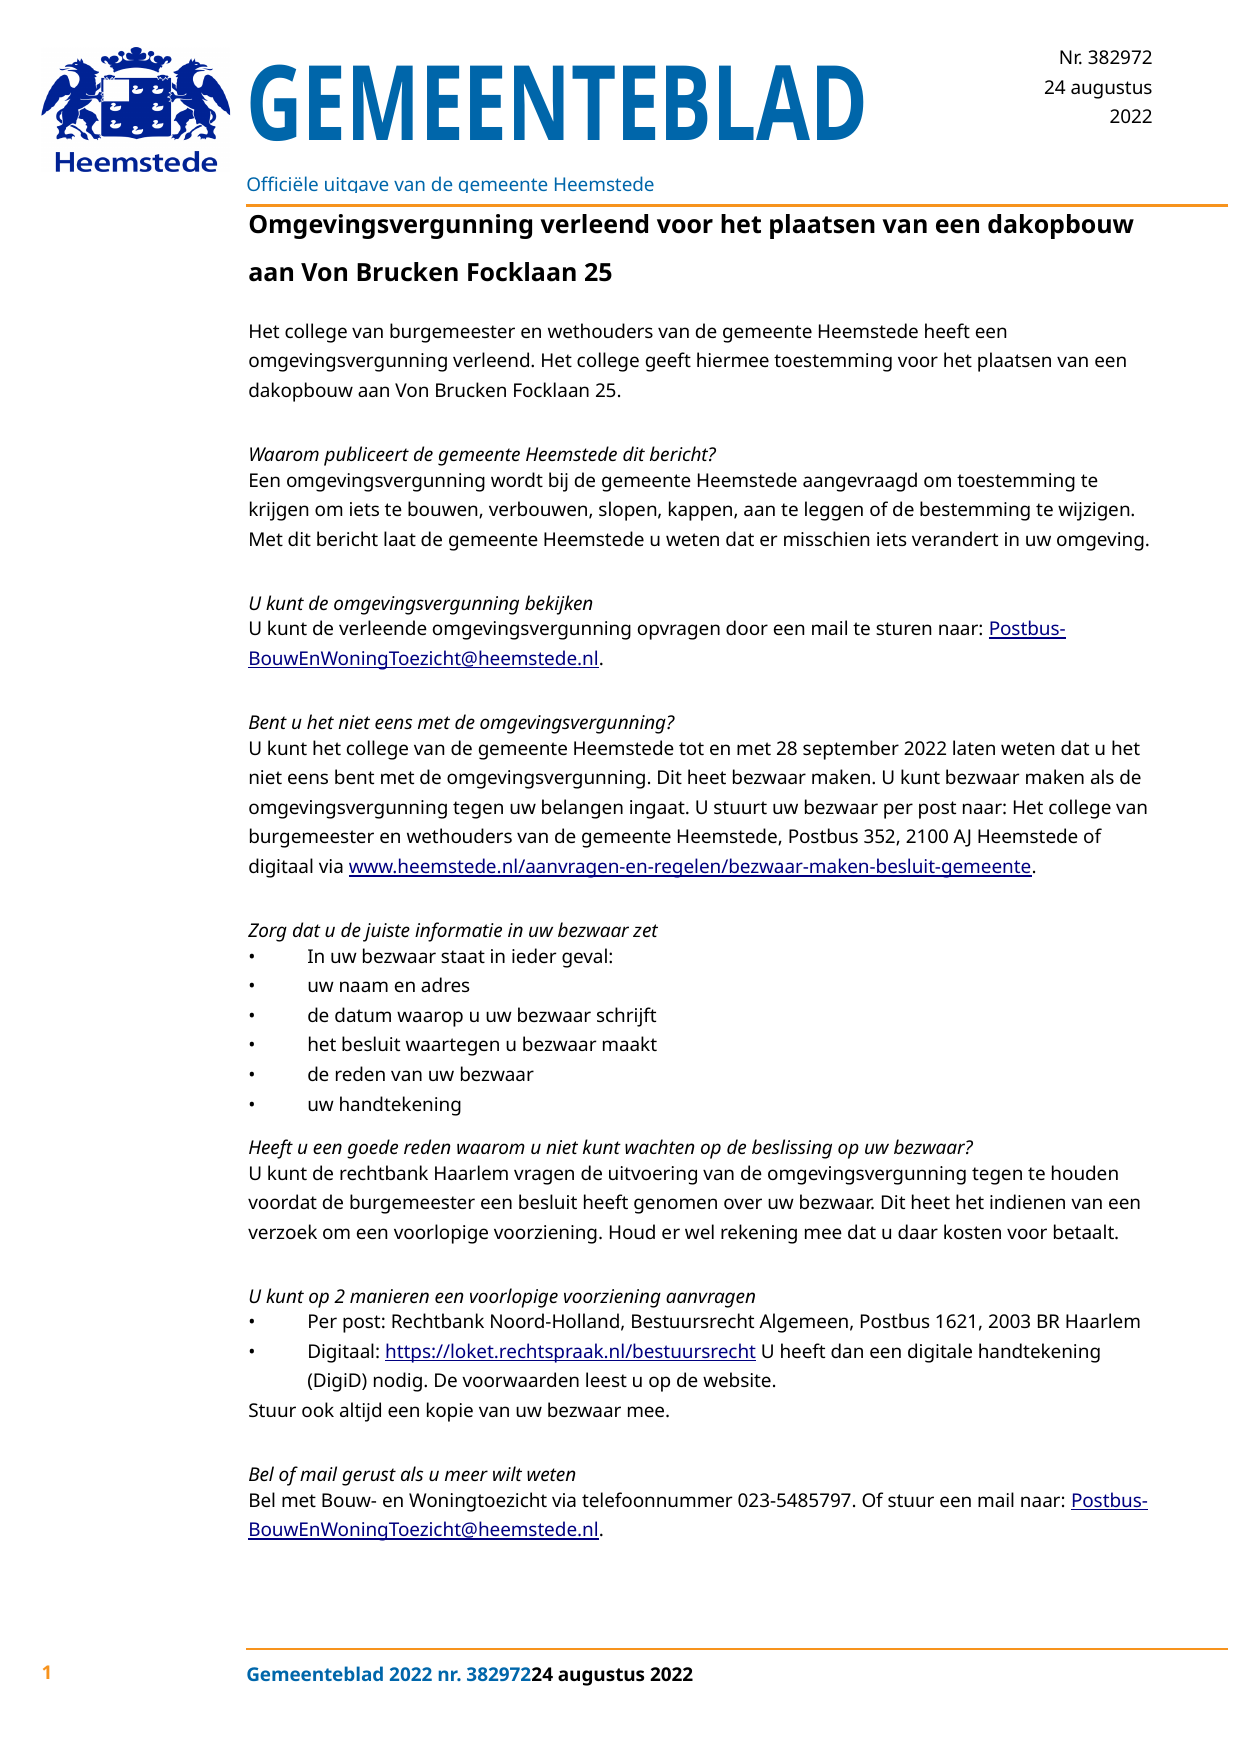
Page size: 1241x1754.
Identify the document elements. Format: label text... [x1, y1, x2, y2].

text Het college van burgemeester en wethouders van de gemeente Heemstede heeft een omgevingsvergunning verleend. Het college geeft hiermee toestemming voor het plaatsen van een dakopbouw aan Von Brucken Focklaan 25. [248, 318, 1152, 403]
list uw naam en adres [248, 972, 1152, 998]
text U kunt de omgevingsvergunning bekijken [248, 590, 1152, 616]
text U kunt op 2 manieren een voorlopige voorziening aanvragen [248, 1283, 1152, 1308]
text Bel met Bouw- en Woningtoezicht via telefoonnummer 023-5485797. Of stuur een mail naar: Postbus-BouwEnWoningToezicht@heemstede.nl. [248, 1487, 1152, 1542]
text Bel of mail gerust als u meer wilt weten [248, 1461, 1152, 1487]
text U kunt de verleende omgevingsvergunning opvragen door een mail te sturen naar: Postbus-BouwEnWoningToezicht@heemstede.nl. [248, 616, 1152, 671]
text Stuur ook altijd een kopie van uw bezwaar mee. [248, 1397, 1152, 1423]
list de reden van uw bezwaar [248, 1061, 1152, 1087]
text U kunt de rechtbank Haarlem vragen de uitvoering van de omgevingsvergunning tegen te houden voordat de burgemeester een besluit heeft genomen over uw bezwaar. Dit heet het indienen van een verzoek om een voorlopige voorziening. Houd er wel rekening mee dat u daar kosten voor betaalt. [248, 1160, 1152, 1244]
list In uw bezwaar staat in ieder geval: [248, 943, 1152, 969]
list de datum waarop u uw bezwaar schrijft [248, 1002, 1152, 1028]
text Zorg dat u de juiste informatie in uw bezwaar zet [248, 917, 1152, 943]
picture [41, 47, 231, 172]
list het besluit waartegen u bezwaar maakt [248, 1032, 1152, 1057]
list Digitaal: https://loket.rechtspraak.nl/bestuursrecht U heeft dan een digitale handtekening (DigiD) nodig. De voorwaarden leest u op de website. [248, 1338, 1152, 1393]
text Bent u het niet eens met de omgevingsvergunning? [248, 709, 1152, 735]
text Omgevingsvergunning verleend voor het plaatsen van een dakopbouw aan Von Brucken Focklaan 25 [248, 207, 1152, 288]
list uw handtekening [248, 1091, 1152, 1117]
list Per post: Rechtbank Noord-Holland, Bestuursrecht Algemeen, Postbus 1621, 2003 BR Haarlem [248, 1308, 1152, 1334]
text Heeft u een goede reden waarom u niet kunt wachten op de beslissing op uw bezwaar? [248, 1134, 1152, 1160]
text U kunt het college van de gemeente Heemstede tot en met 28 september 2022 laten weten dat u het niet eens bent met de omgevingsvergunning. Dit heet bezwaar maken. U kunt bezwaar maken als de omgevingsvergunning tegen uw belangen ingaat. U stuurt uw bezwaar per post naar: Het college van burgemeester en wethouders van de gemeente Heemstede, Postbus 352, 2100 AJ Heemstede of digitaal via www.heemstede.nl/aanvragen-en-regelen/bezwaar-maken-besluit-gemeente. [248, 735, 1152, 879]
text Waarom publiceert de gemeente Heemstede dit bericht? [248, 441, 1152, 467]
text Een omgevingsvergunning wordt bij de gemeente Heemstede aangevraagd om toestemming te krijgen om iets te bouwen, verbouwen, slopen, kappen, aan te leggen of de bestemming te wijzigen. Met dit bericht laat de gemeente Heemstede u weten dat er misschien iets verandert in uw omgeving. [248, 467, 1152, 552]
